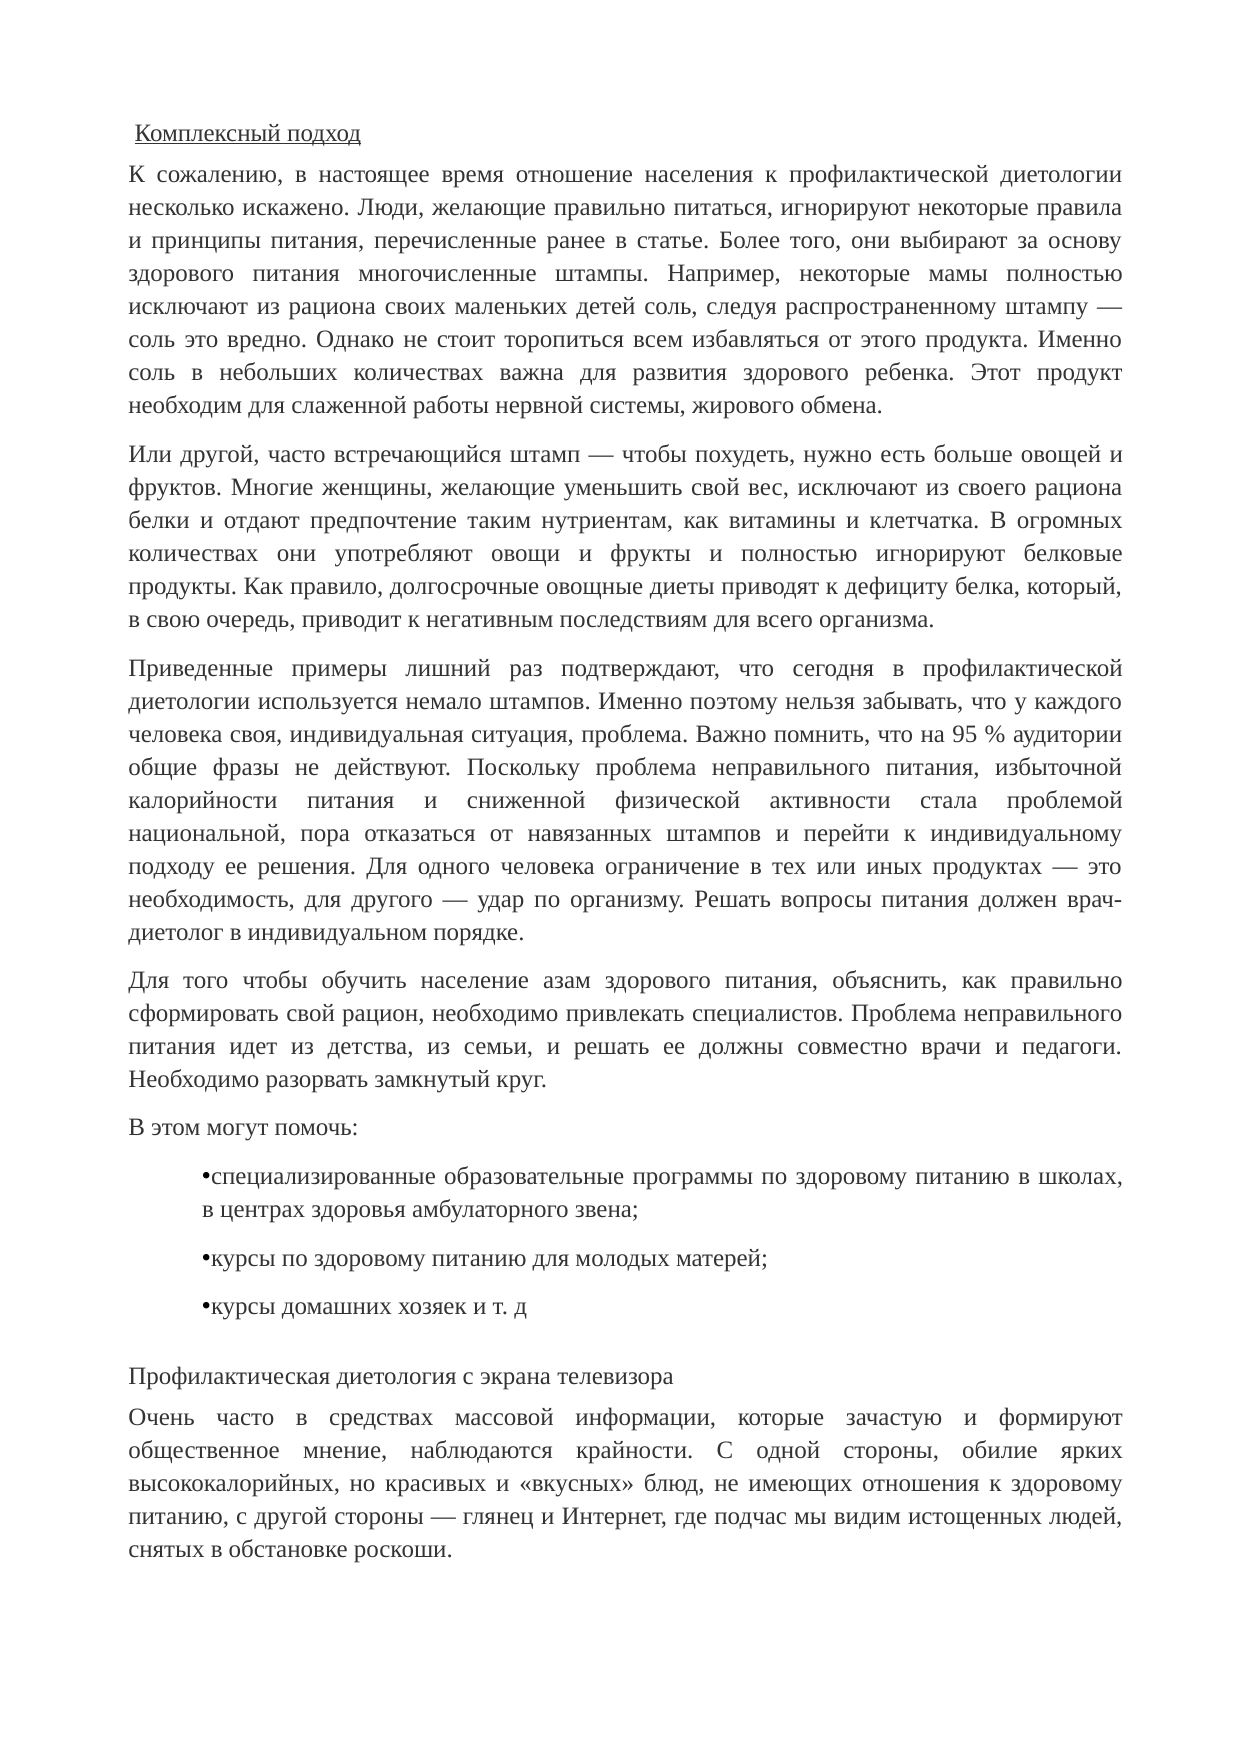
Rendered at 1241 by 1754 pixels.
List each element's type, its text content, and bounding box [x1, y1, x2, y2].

list специализированные образовательные программы по здоровому питанию в школах, в центрах здоровья амбулаторного звена; [128, 1161, 1123, 1223]
text В этом могут помочь: [128, 1112, 1123, 1141]
list курсы домашних хозяек и т. д [128, 1291, 1123, 1320]
list курсы по здоровому питанию для молодых матерей; [128, 1243, 1123, 1271]
text Для того чтобы обучить население азам здорового питания, объяснить, как правильно сформировать свой рацион, необходимо привлекать специалистов. Проблема неправильного питания идет из детства, из семьи, и решать ее должны совместно врачи и педагоги. Необходимо разорвать замкнутый круг. [128, 965, 1123, 1092]
text К сожалению, в настоящее время отношение населения к профилактической диетологии несколько искажено. Люди, желающие правильно питаться, игнорируют некоторые правила и принципы питания, перечисленные ранее в статье. Более того, они выбирают за основу здорового питания многочисленные штампы. Например, некоторые мамы полностью исключают из рациона своих маленьких детей соль, следуя распространенному штампу — соль это вредно. Однако не стоит торопиться всем избавляться от этого продукта. Именно соль в небольших количествах важна для развития здорового ребенка. Этот продукт необходим для слаженной работы нервной системы, жирового обмена. [128, 159, 1123, 419]
text Очень часто в средствах массовой информации, которые зачастую и формируют общественное мнение, наблюдаются крайности. С одной стороны, обилие ярких высококалорийных, но красивых и «вкусных» блюд, не имеющих отношения к здоровому питанию, с другой стороны — глянец и Интернет, где подчас мы видим истощенных людей, снятых в обстановке роскоши. [128, 1402, 1123, 1563]
subtitle Профилактическая диетология с экрана телевизора [128, 1361, 1123, 1389]
text Приведенные примеры лишний раз подтверждают, что сегодня в профилактической диетологии используется немало штампов. Именно поэтому нельзя забывать, что у каждого человека своя, индивидуальная ситуация, проблема. Важно помнить, что на 95 % аудитории общие фразы не действуют. Поскольку проблема неправильного питания, избыточной калорийности питания и сниженной физической активности стала проблемой национальной, пора отказаться от навязанных штампов и перейти к индивидуальному подходу ее решения. Для одного человека ограничение в тех или иных продуктах — это необходимость, для другого — удар по организму. Решать вопросы питания должен врач-диетолог в индивидуальном порядке. [128, 653, 1123, 946]
text Или другой, часто встречающийся штамп — чтобы похудеть, нужно есть больше овощей и фруктов. Многие женщины, желающие уменьшить свой вес, исключают из своего рациона белки и отдают предпочтение таким нутриентам, как витамины и клетчатка. В огромных количествах они употребляют овощи и фрукты и полностью игнорируют белковые продукты. Как правило, долгосрочные овощные диеты приводят к дефициту белка, который, в свою очередь, приводит к негативным последствиям для всего организма. [128, 439, 1123, 633]
subtitle Комплексный подход [128, 118, 1123, 147]
